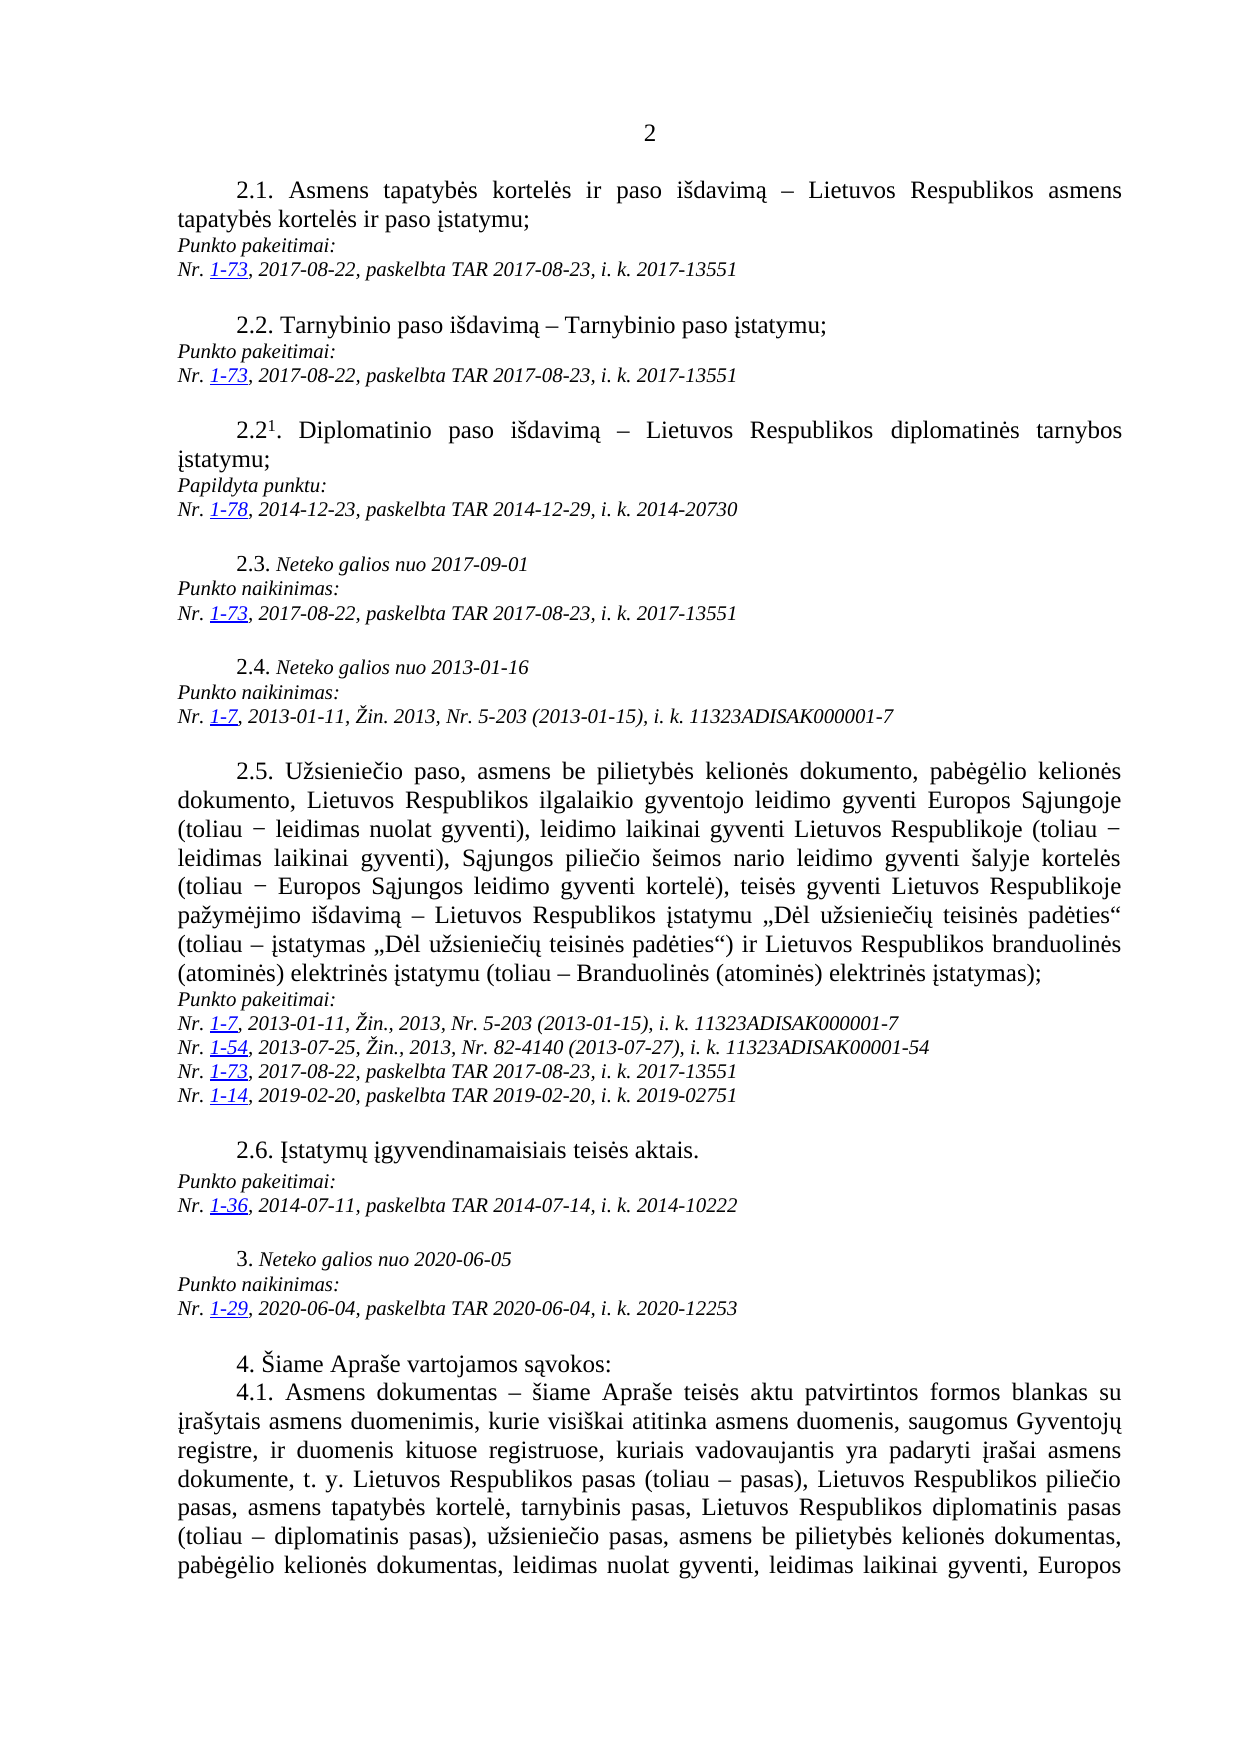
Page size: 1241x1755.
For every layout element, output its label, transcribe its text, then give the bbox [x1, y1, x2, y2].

text 2.1. Asmens tapatybės kortelės ir paso išdavimą – Lietuvos Respublikos asmens tapatybės kortelės ir paso įstatymu; [177, 176, 1122, 233]
text Nr. 1-7, 2013-01-11, Žin. 2013, Nr. 5-203 (2013-01-15), i. k. 11323ADISAK000001-7 [177, 704, 1122, 728]
text 2.21. Diplomatinio paso išdavimą – Lietuvos Respublikos diplomatinės tarnybos įstatymu; [177, 416, 1122, 473]
text Nr. 1-7, 2013-01-11, Žin., 2013, Nr. 5-203 (2013-01-15), i. k. 11323ADISAK000001-7 [177, 1011, 1122, 1034]
text 2.5. Užsieniečio paso, asmens be pilietybės kelionės dokumento, pabėgėlio kelionės dokumento, Lietuvos Respublikos ilgalaikio gyventojo leidimo gyventi Europos Sąjungoje (toliau − leidimas nuolat gyventi), leidimo laikinai gyventi Lietuvos Respublikoje (toliau − leidimas laikinai gyventi), Sąjungos piliečio šeimos nario leidimo gyventi šalyje kortelės (toliau − Europos Sąjungos leidimo gyventi kortelė), teisės gyventi Lietuvos Respublikoje pažymėjimo išdavimą – Lietuvos Respublikos įstatymu „Dėl užsieniečių teisinės padėties“ (toliau – įstatymas „Dėl užsieniečių teisinės padėties“) ir Lietuvos Respublikos branduolinės (atominės) elektrinės įstatymu (toliau – Branduolinės (atominės) elektrinės įstatymas); [177, 756, 1122, 986]
text Nr. 1-73, 2017-08-22, paskelbta TAR 2017-08-23, i. k. 2017-13551 [177, 363, 1122, 387]
text 2.6. Įstatymų įgyvendinamaisiais teisės aktais. [177, 1136, 1122, 1164]
text 3. Neteko galios nuo 2020-06-05 [177, 1245, 1122, 1272]
text Punkto pakeitimai: [177, 1168, 1122, 1193]
text Punkto naikinimas: [177, 679, 1122, 704]
text Punkto pakeitimai: [177, 339, 1122, 363]
text Nr. 1-29, 2020-06-04, paskelbta TAR 2020-06-04, i. k. 2020-12253 [177, 1296, 1122, 1320]
text Nr. 1-73, 2017-08-22, paskelbta TAR 2017-08-23, i. k. 2017-13551 [177, 600, 1122, 624]
text Nr. 1-36, 2014-07-11, paskelbta TAR 2014-07-14, i. k. 2014-10222 [177, 1193, 1122, 1217]
text Papildyta punktu: [177, 473, 1122, 497]
text Nr. 1-73, 2017-08-22, paskelbta TAR 2017-08-23, i. k. 2017-13551 [177, 257, 1122, 281]
text Punkto naikinimas: [177, 1272, 1122, 1296]
text 4. Šiame Apraše vartojamos sąvokos: [177, 1349, 1122, 1377]
text 2.4. Neteko galios nuo 2013-01-16 [177, 653, 1122, 679]
text 2.2. Tarnybinio paso išdavimą – Tarnybinio paso įstatymu; [177, 310, 1122, 339]
text Nr. 1-14, 2019-02-20, paskelbta TAR 2019-02-20, i. k. 2019-02751 [177, 1083, 1122, 1107]
text Punkto pakeitimai: [177, 986, 1122, 1011]
text Nr. 1-54, 2013-07-25, Žin., 2013, Nr. 82-4140 (2013-07-27), i. k. 11323ADISAK00001-54 [177, 1034, 1122, 1059]
text 2.3. Neteko galios nuo 2017-09-01 [177, 550, 1122, 576]
text Nr. 1-78, 2014-12-23, paskelbta TAR 2014-12-29, i. k. 2014-20730 [177, 497, 1122, 521]
text Punkto naikinimas: [177, 576, 1122, 600]
text Nr. 1-73, 2017-08-22, paskelbta TAR 2017-08-23, i. k. 2017-13551 [177, 1059, 1122, 1083]
text 4.1. Asmens dokumentas – šiame Apraše teisės aktu patvirtintos formos blankas su įrašytais asmens duomenimis, kurie visiškai atitinka asmens duomenis, saugomus Gyventojų registre, ir duomenis kituose registruose, kuriais vadovaujantis yra padaryti įrašai asmens dokumente, t. y. Lietuvos Respublikos pasas (toliau – pasas), Lietuvos Respublikos piliečio pasas, asmens tapatybės kortelė, tarnybinis pasas, Lietuvos Respublikos diplomatinis pasas (toliau – diplomatinis pasas), užsieniečio pasas, asmens be pilietybės kelionės dokumentas, pabėgėlio kelionės dokumentas, leidimas nuolat gyventi, leidimas laikinai gyventi, Europos [177, 1377, 1122, 1579]
text Punkto pakeitimai: [177, 233, 1122, 257]
